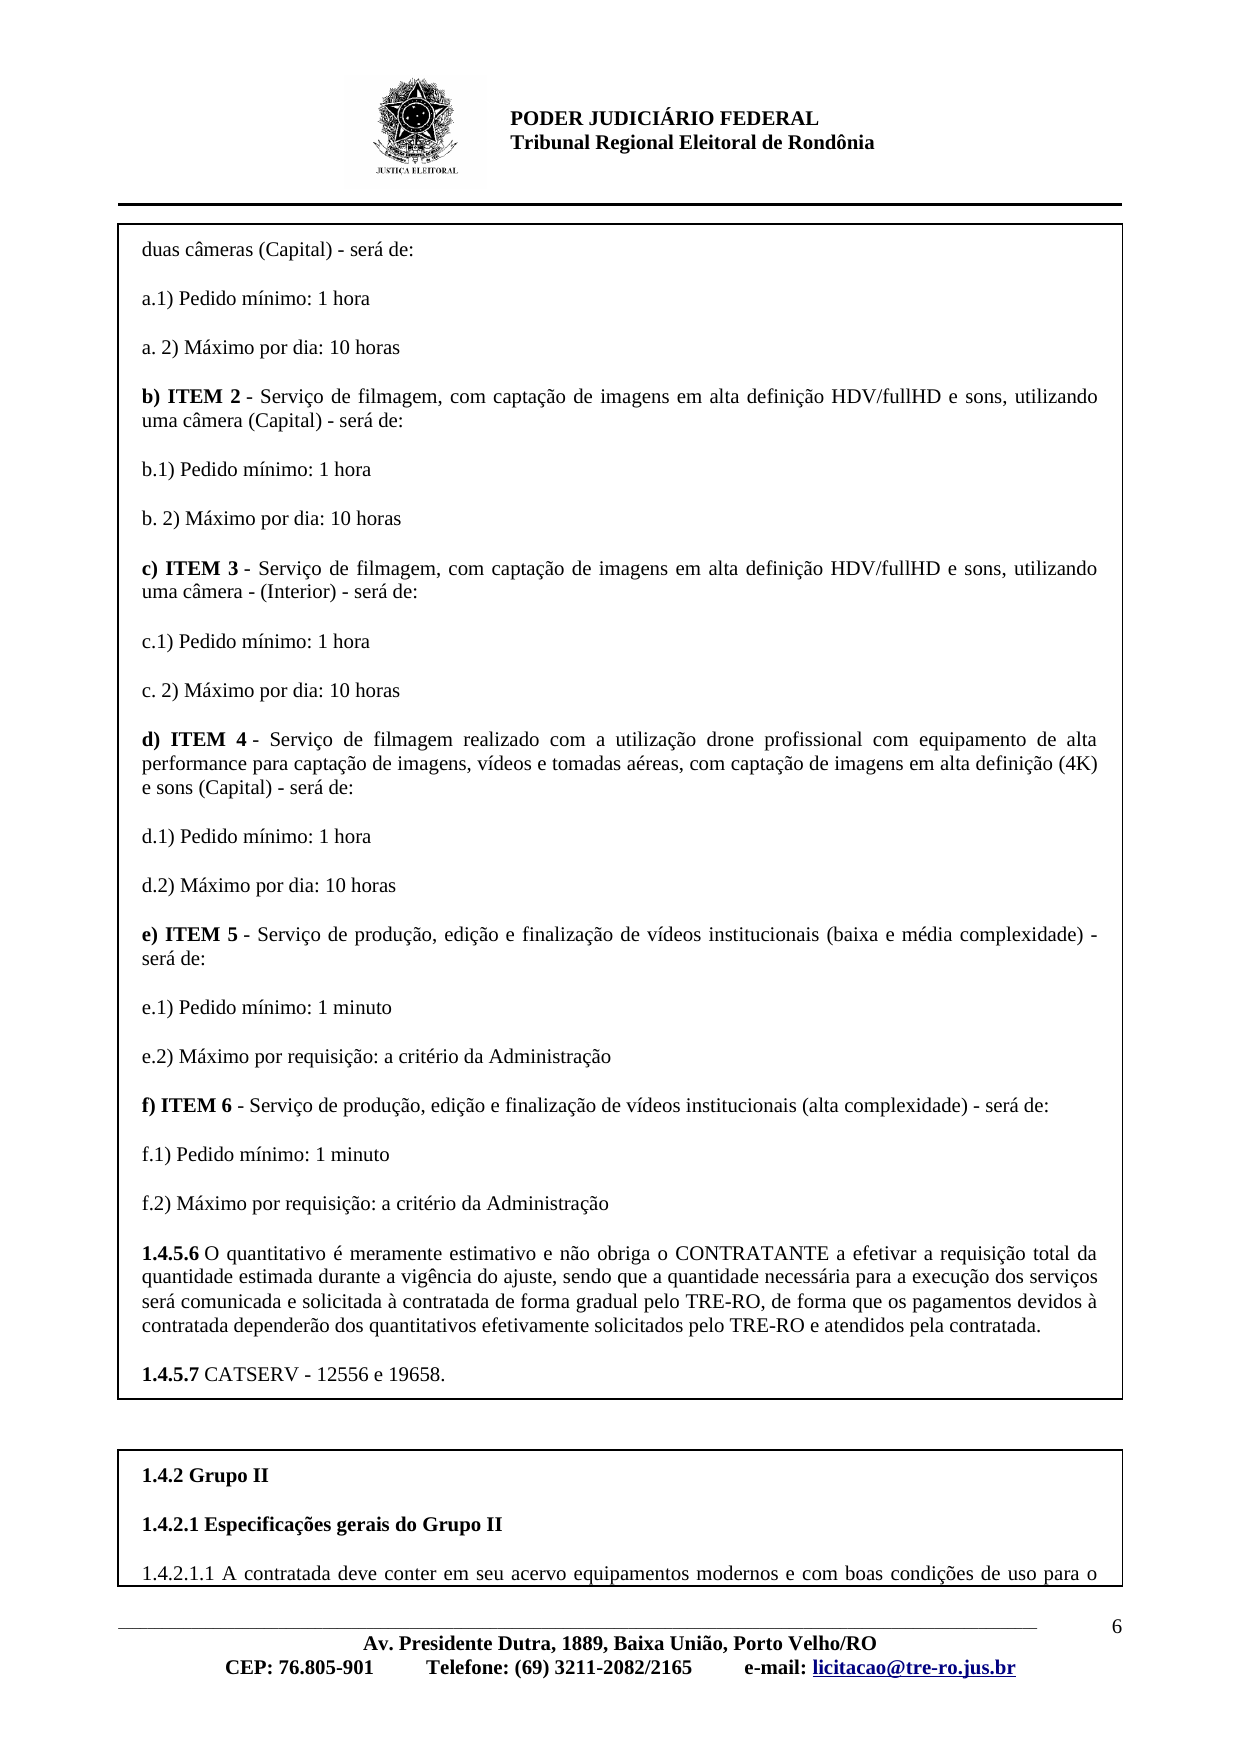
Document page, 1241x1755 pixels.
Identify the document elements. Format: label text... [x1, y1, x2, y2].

table_header 1.4.2 Grupo II 1.4.2.1 Especificações gerais do Grupo II 1.4.2.1.1 A contratada deve conter em seu acervo equipamentos modernos e com boas condições de uso para o [119, 1451, 1122, 1585]
table_header duas câmeras (Capital) - será de: a.1) Pedido mínimo: 1 hora a. 2) Máximo por dia: 10 horas b) ITEM 2 - Serviço de filmagem, com captação de imagens em alta definição HDV/fullHD e sons, utilizando uma câmera (Capital) - será de: b.1) Pedido mínimo: 1 hora b. 2) Máximo por dia: 10 horas c) ITEM 3 - Serviço de filmagem, com captação de imagens em alta definição HDV/fullHD e sons, utilizando uma câmera - (Interior) - será de: c.1) Pedido mínimo: 1 hora c. 2) Máximo por dia: 10 horas d) ITEM 4 - Serviço de filmagem realizado com a utilização drone profissional com equipamento de alta performance para captação de imagens, vídeos e tomadas aéreas, com captação de imagens em alta definição (4K) e sons (Capital) - será de: d.1) Pedido mínimo: 1 hora d.2) Máximo por dia: 10 horas e) ITEM 5 - Serviço de produção, edição e finalização de vídeos institucionais (baixa e média complexidade) - será de: e.1) Pedido mínimo: 1 minuto e.2) Máximo por requisição: a critério da Administração f) ITEM 6 - Serviço de produção, edição e finalização de vídeos institucionais (alta complexidade) - será de: f.1) Pedido mínimo: 1 minuto f.2) Máximo por requisição: a critério da Administração 1.4.5.6 O quantitativo é meramente estimativo e não obriga o CONTRATANTE a efetivar a requisição total da quantidade estimada durante a vigência do ajuste, sendo que a quantidade necessária para a execução dos serviços será comunicada e solicitada à contratada de forma gradual pelo TRE-RO, de forma que os pagamentos devidos à contratada dependerão dos quantitativos efetivamente solicitados pelo TRE-RO e atendidos pela contratada. 1.4.5.7 CATSERV - 12556 e 19658. [119, 225, 1122, 1398]
